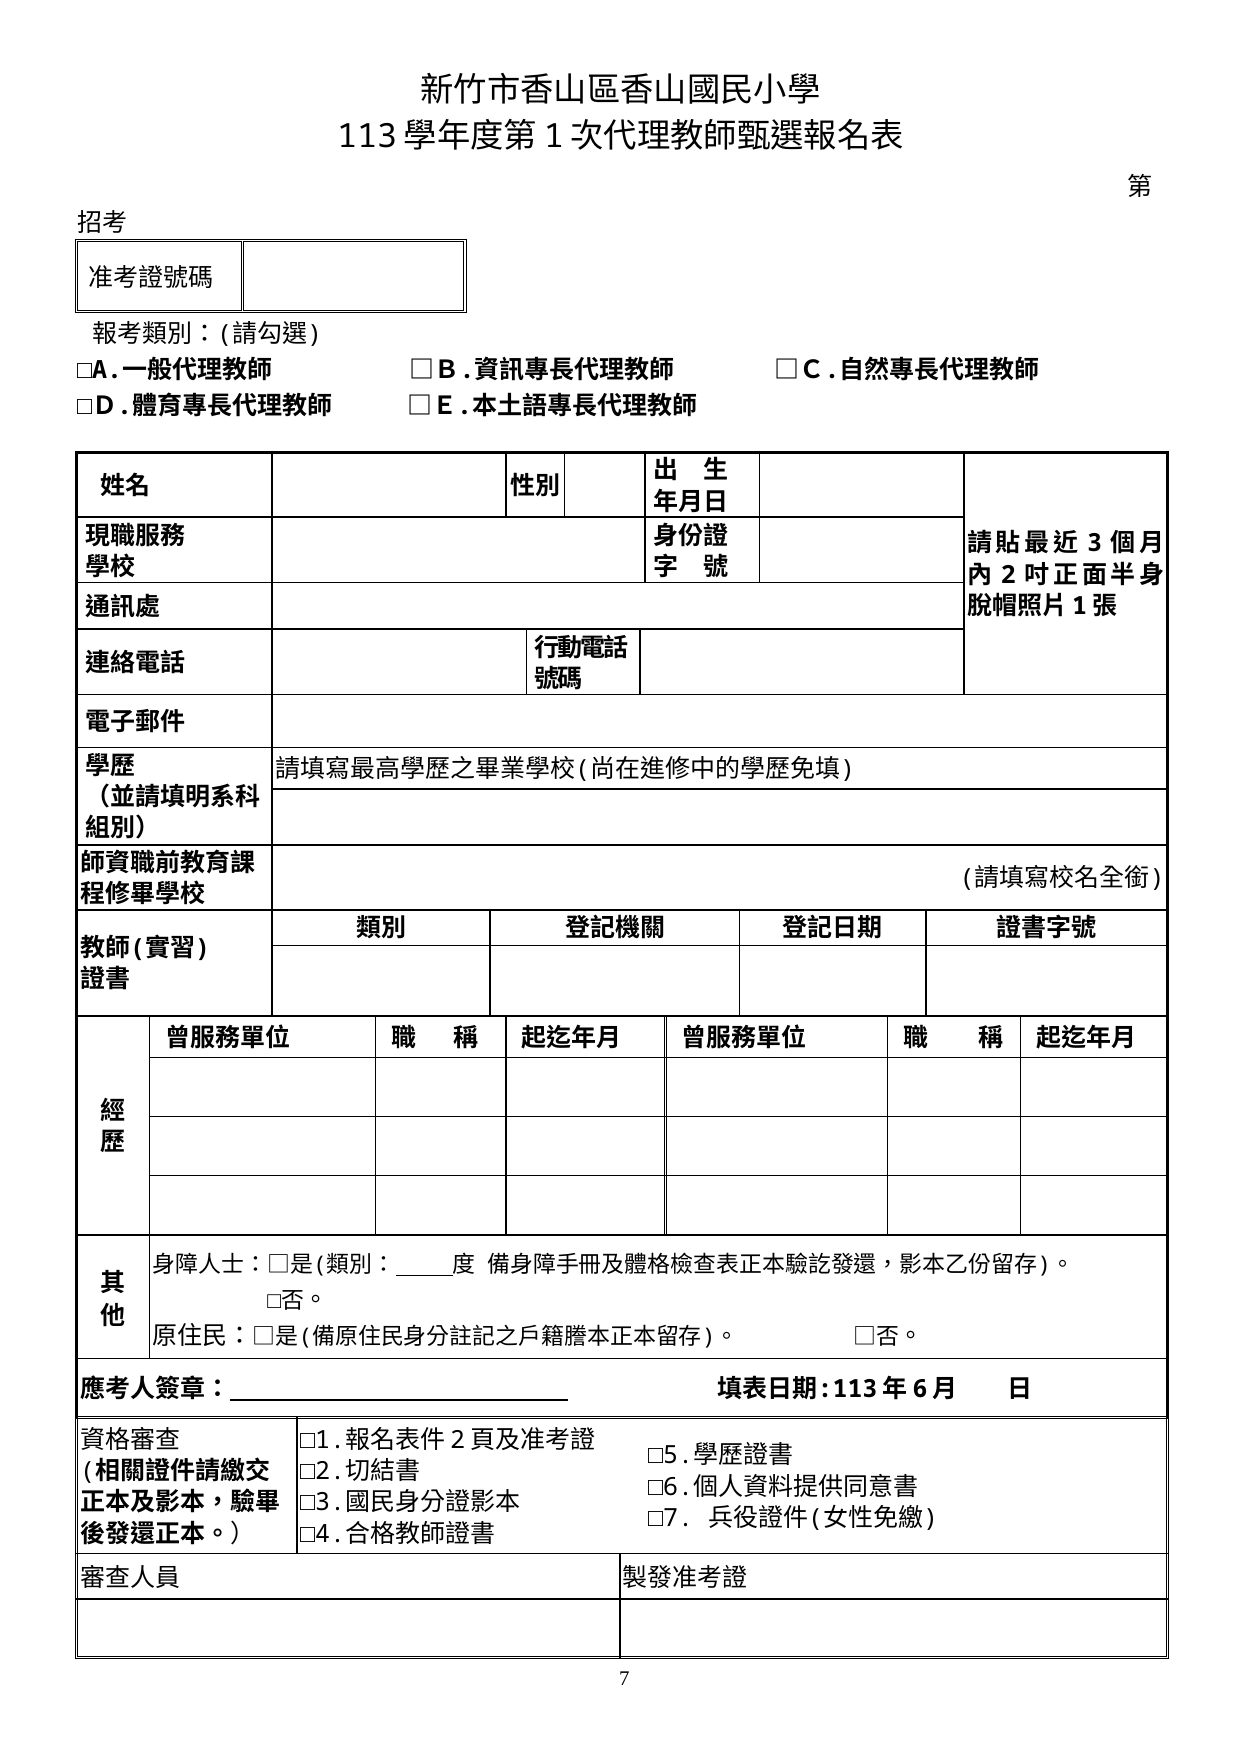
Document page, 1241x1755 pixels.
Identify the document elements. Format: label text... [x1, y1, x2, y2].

table_cell 起迄年月 [1021, 1017, 1166, 1057]
table_cell 登記日期 [740, 911, 925, 944]
table_cell 應考人簽章： 填表日期:113年6月 日 [78, 1359, 1166, 1416]
table_cell [150, 1058, 375, 1116]
table_cell [376, 1058, 505, 1116]
table_cell [376, 1117, 505, 1175]
table_cell [376, 1176, 505, 1234]
table_cell 類別 [273, 911, 489, 944]
table_cell 現職服務 學校 [78, 518, 271, 582]
table_cell [888, 1176, 1020, 1234]
table_cell 審查人員 [78, 1554, 619, 1598]
table_cell [150, 1117, 375, 1175]
text 第 招考 [77, 167, 1163, 239]
table_header 性別 [507, 454, 564, 516]
table_cell [641, 630, 963, 694]
table_cell [150, 1176, 375, 1234]
table_header [565, 454, 644, 516]
table_cell [667, 1117, 887, 1175]
text 報考類別：(請勾選) [77, 313, 1163, 349]
table_cell 資格審查 (相關證件請繳交正本及影本，驗畢後發還正本。） [78, 1419, 296, 1552]
table_cell [273, 630, 526, 694]
text 新竹市香山區香山國民小學 [77, 75, 1163, 108]
table_cell [273, 518, 644, 582]
table_header 准考證號碼 [78, 242, 241, 310]
table_cell 登記機關 [491, 911, 739, 944]
table_cell 電子郵件 [78, 695, 271, 747]
table_cell [740, 946, 925, 1015]
table_cell [1021, 1176, 1166, 1234]
table_cell [78, 1600, 619, 1656]
table_cell 身障人士：□是(類別： 度 備身障手冊及體格檢查表正本驗訖發還，影本乙份留存)。 □否。 原住民：□是(備原住民身分註記之戶籍謄本正本留存)。 □否。 [150, 1236, 1166, 1358]
table_cell [621, 1600, 1166, 1656]
table_cell 學歷 （並請填明系科組別） [78, 748, 271, 844]
table_cell [273, 946, 489, 1015]
table_cell 曾服務單位 [667, 1017, 887, 1057]
table_header [273, 454, 505, 516]
table_cell 製發准考證 [621, 1554, 1166, 1598]
table_cell 起迄年月 [507, 1017, 664, 1057]
table_cell [273, 583, 963, 628]
table_cell 職 稱 [376, 1017, 505, 1057]
table_header [244, 242, 463, 310]
table_cell [507, 1117, 664, 1175]
table_cell [888, 1117, 1020, 1175]
table_cell 身份證 字 號 [646, 518, 759, 582]
text □A.一般代理教師 □Ｂ.資訊專長代理教師 □Ｃ.自然專長代理教師 [77, 349, 1163, 386]
table_header 姓名 [78, 454, 271, 516]
text □Ｄ.體育專長代理教師 □Ｅ.本土語專長代理教師 [77, 386, 1163, 422]
table_cell [667, 1058, 887, 1116]
table_cell □1.報名表件2頁及准考證 □2.切結書 □3.國民身分證影本 □4.合格教師證書 [298, 1419, 645, 1552]
table_cell [1021, 1058, 1166, 1116]
table_cell 師資職前教育課程修畢學校 [78, 846, 271, 909]
table_cell [273, 790, 1166, 844]
text 113學年度第1次代理教師甄選報名表 [77, 121, 1163, 154]
table_cell 經 歷 [78, 1017, 149, 1234]
table_cell [273, 695, 1166, 747]
table_cell 通訊處 [78, 583, 271, 628]
table_header 出 生 年月日 [646, 454, 759, 516]
table_cell [888, 1058, 1020, 1116]
table_cell [491, 946, 739, 1015]
table_cell 證書字號 [927, 911, 1166, 944]
table_cell [927, 946, 1166, 1015]
table_cell (請填寫校名全銜) [273, 846, 1166, 909]
table_cell 連絡電話 [78, 630, 271, 694]
table_cell [507, 1176, 664, 1234]
table_cell [1021, 1117, 1166, 1175]
table_cell 職 稱 [888, 1017, 1020, 1057]
table_cell [760, 518, 963, 582]
table_cell [667, 1176, 887, 1234]
table_cell [507, 1058, 664, 1116]
table_header 請貼最近3個月內2吋正面半身脫帽照片1張 [965, 454, 1166, 694]
table_cell □5.學歷證書 □6.個人資料提供同意書 □7. 兵役證件(女性免繳) [645, 1419, 1166, 1552]
table_cell 行動電話號碼 [527, 630, 639, 694]
table_header [760, 454, 963, 516]
table_cell 其 他 [78, 1236, 149, 1358]
table_cell 曾服務單位 [150, 1017, 375, 1057]
table_cell 請填寫最高學歷之畢業學校(尚在進修中的學歷免填) [273, 748, 1166, 788]
table_cell 教師(實習) 證書 [78, 911, 271, 1015]
